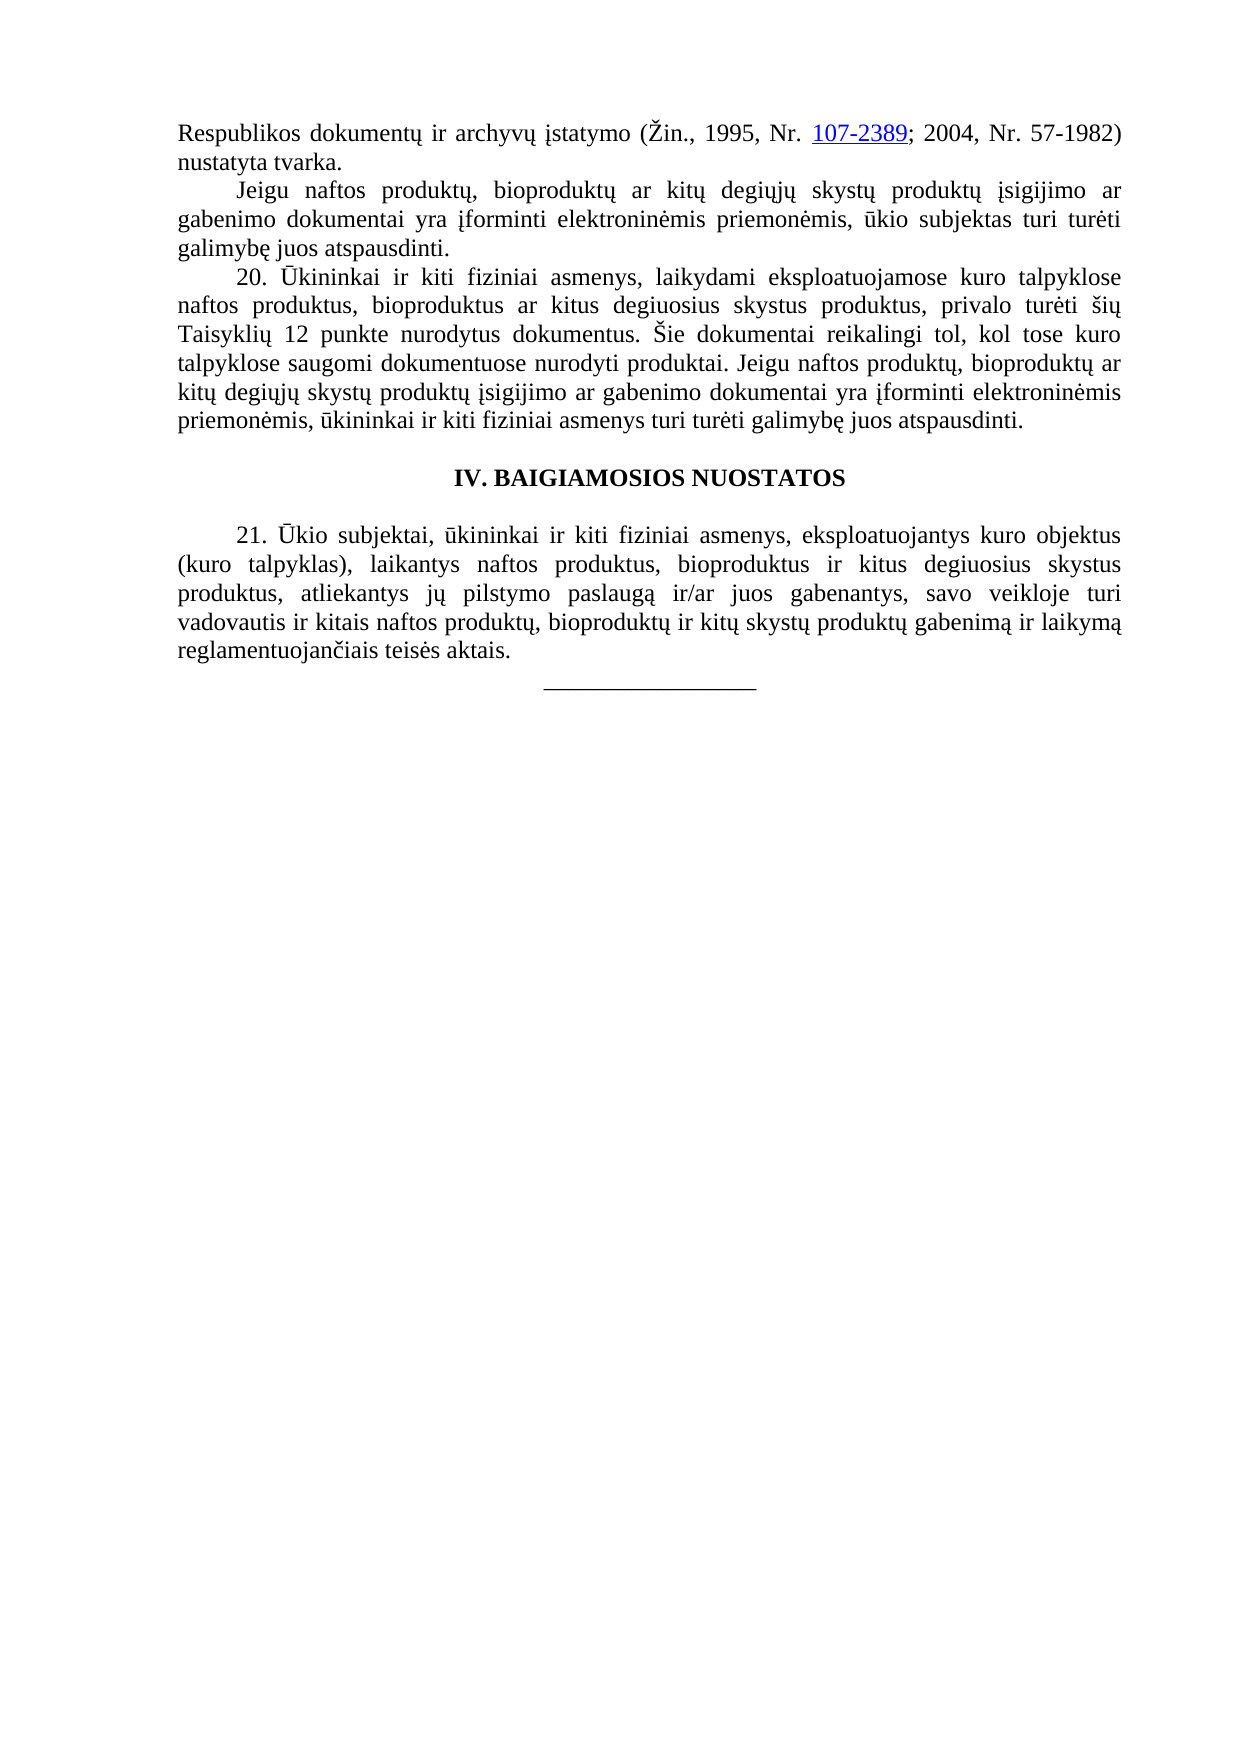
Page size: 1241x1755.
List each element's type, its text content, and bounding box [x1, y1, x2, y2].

text Respublikos dokumentų ir archyvų įstatymo (Žin., 1995, Nr. 107-2389; 2004, Nr. 57-1982) nustatyta tvarka. [177, 118, 1122, 176]
text 20. Ūkininkai ir kiti fiziniai asmenys, laikydami eksploatuojamose kuro talpyklose naftos produktus, bioproduktus ar kitus degiuosius skystus produktus, privalo turėti šių Taisyklių 12 punkte nurodytus dokumentus. Šie dokumentai reikalingi tol, kol tose kuro talpyklose saugomi dokumentuose nurodyti produktai. Jeigu naftos produktų, bioproduktų ar kitų degiųjų skystų produktų įsigijimo ar gabenimo dokumentai yra įforminti elektroninėmis priemonėmis, ūkininkai ir kiti fiziniai asmenys turi turėti galimybę juos atspausdinti. [177, 262, 1122, 434]
text IV. BAIGIAMOSIOS NUOSTATOS [177, 463, 1122, 492]
text Jeigu naftos produktų, bioproduktų ar kitų degiųjų skystų produktų įsigijimo ar gabenimo dokumentai yra įforminti elektroninėmis priemonėmis, ūkio subjektas turi turėti galimybę juos atspausdinti. [177, 176, 1122, 262]
text _________________ [177, 664, 1122, 693]
text 21. Ūkio subjektai, ūkininkai ir kiti fiziniai asmenys, eksploatuojantys kuro objektus (kuro talpyklas), laikantys naftos produktus, bioproduktus ir kitus degiuosius skystus produktus, atliekantys jų pilstymo paslaugą ir/ar juos gabenantys, savo veikloje turi vadovautis ir kitais naftos produktų, bioproduktų ir kitų skystų produktų gabenimą ir laikymą reglamentuojančiais teisės aktais. [177, 521, 1122, 664]
